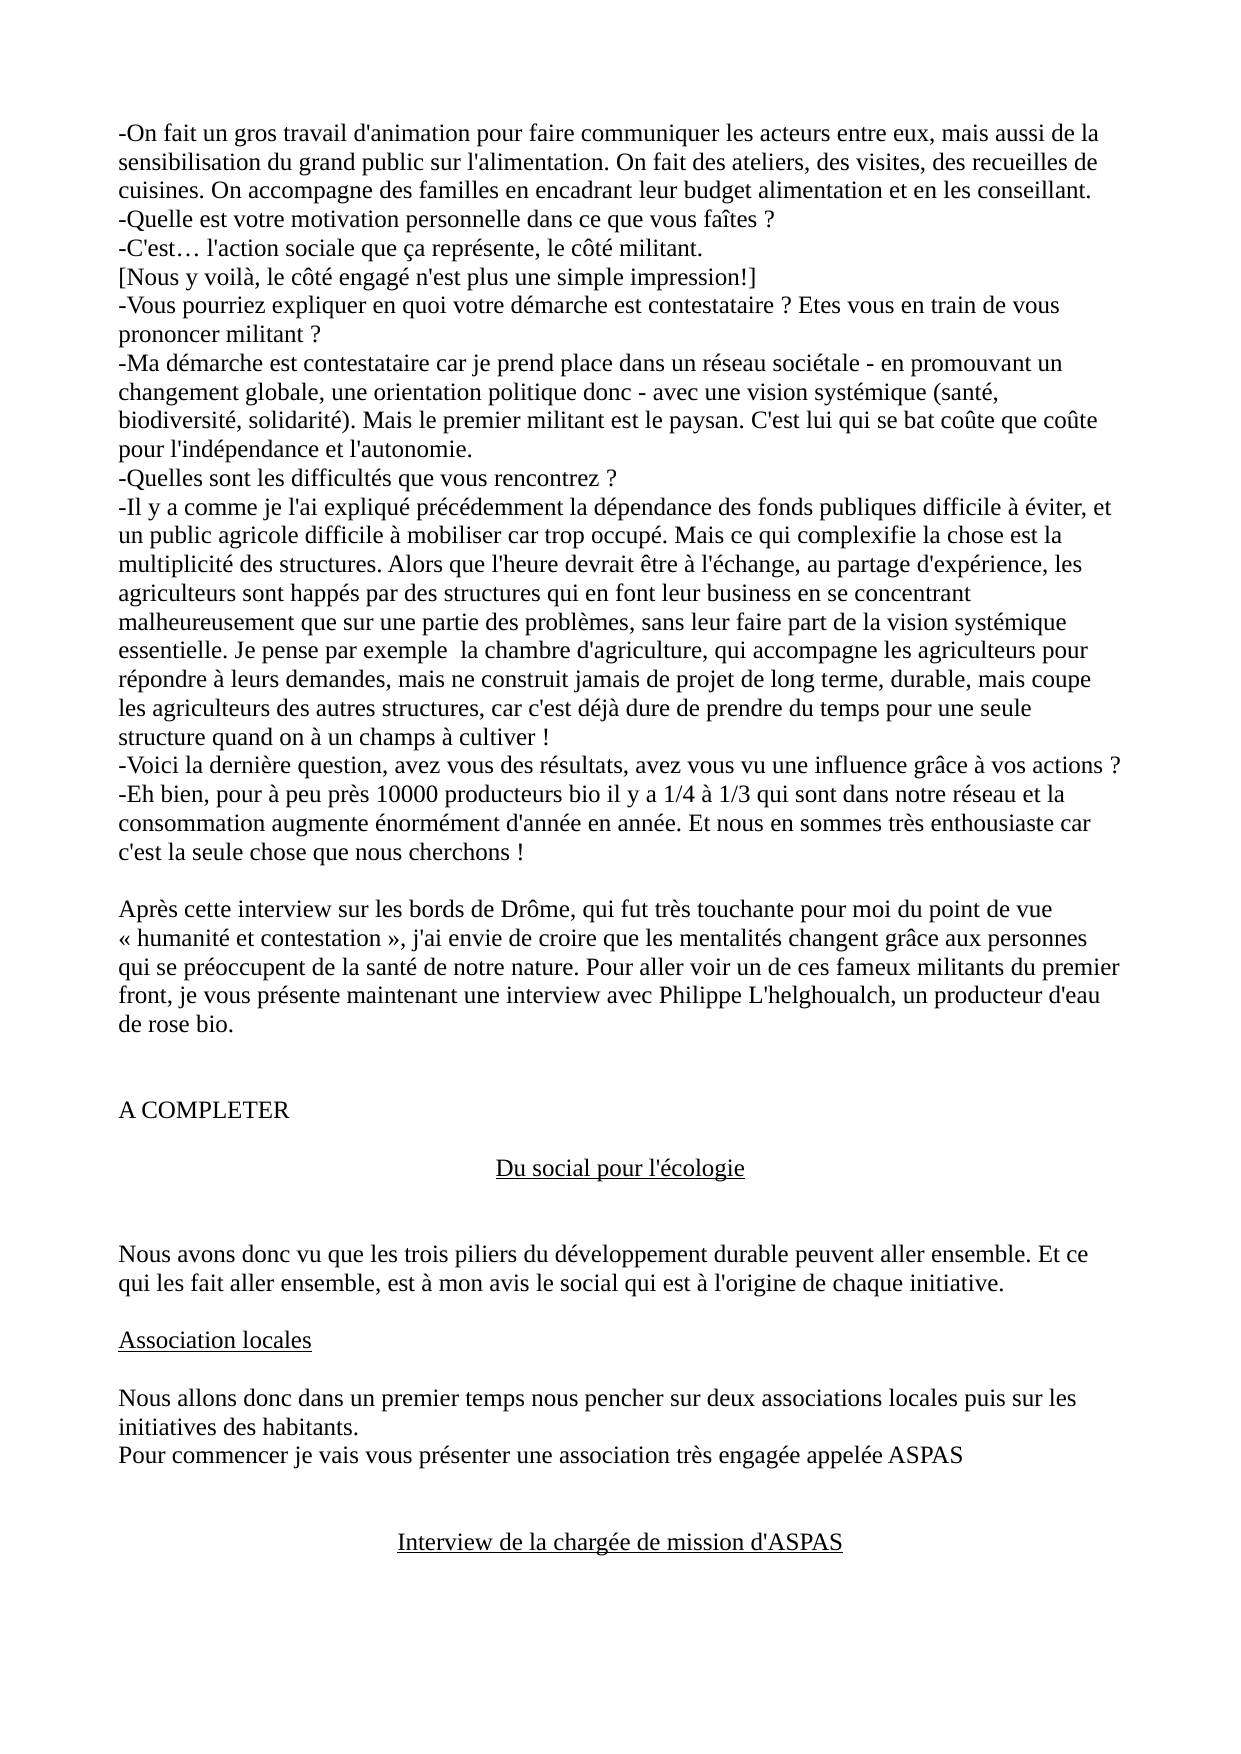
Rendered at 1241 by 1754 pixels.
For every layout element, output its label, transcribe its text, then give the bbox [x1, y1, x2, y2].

text -Eh bien, pour à peu près 10000 producteurs bio il y a 1/4 à 1/3 qui sont dans notre réseau et la consommation augmente énormément d'année en année. Et nous en sommes très enthousiaste car c'est la seule chose que nous cherchons ! [118, 779, 1122, 866]
text [Nous y voilà, le côté engagé n'est plus une simple impression!] [118, 262, 1122, 291]
text -Il y a comme je l'ai expliqué précédemment la dépendance des fonds publiques difficile à éviter, et un public agricole difficile à mobiliser car trop occupé. Mais ce qui complexifie la chose est la multiplicité des structures. Alors que l'heure devrait être à l'échange, au partage d'expérience, les agriculteurs sont happés par des structures qui en font leur business en se concentrant malheureusement que sur une partie des problèmes, sans leur faire part de la vision systémique essentielle. Je pense par exemple la chambre d'agriculture, qui accompagne les agriculteurs pour répondre à leurs demandes, mais ne construit jamais de projet de long terme, durable, mais coupe les agriculteurs des autres structures, car c'est déjà dure de prendre du temps pour une seule structure quand on à un champs à cultiver ! [118, 492, 1122, 751]
text -Ma démarche est contestataire car je prend place dans un réseau sociétale - en promouvant un changement globale, une orientation politique donc - avec une vision systémique (santé, biodiversité, solidarité). Mais le premier militant est le paysan. C'est lui qui se bat coûte que coûte pour l'indépendance et l'autonomie. [118, 348, 1122, 463]
text Interview de la chargée de mission d'ASPAS [118, 1527, 1122, 1556]
text Nous allons donc dans un premier temps nous pencher sur deux associations locales puis sur les initiatives des habitants. [118, 1383, 1122, 1441]
text -Quelle est votre motivation personnelle dans ce que vous faîtes ? [118, 204, 1122, 233]
text -C'est… l'action sociale que ça représente, le côté militant. [118, 233, 1122, 262]
text A COMPLETER [118, 1096, 1122, 1124]
text -Voici la dernière question, avez vous des résultats, avez vous vu une influence grâce à vos actions ? [118, 751, 1122, 779]
text -On fait un gros travail d'animation pour faire communiquer les acteurs entre eux, mais aussi de la sensibilisation du grand public sur l'alimentation. On fait des ateliers, des visites, des recueilles de cuisines. On accompagne des familles en encadrant leur budget alimentation et en les conseillant. [118, 118, 1122, 204]
text Nous avons donc vu que les trois piliers du développement durable peuvent aller ensemble. Et ce qui les fait aller ensemble, est à mon avis le social qui est à l'origine de chaque initiative. [118, 1239, 1122, 1297]
text -Vous pourriez expliquer en quoi votre démarche est contestataire ? Etes vous en train de vous prononcer militant ? [118, 291, 1122, 348]
text Pour commencer je vais vous présenter une association très engagée appelée ASPAS [118, 1441, 1122, 1469]
text -Quelles sont les difficultés que vous rencontrez ? [118, 463, 1122, 492]
text Après cette interview sur les bords de Drôme, qui fut très touchante pour moi du point de vue « humanité et contestation », j'ai envie de croire que les mentalités changent grâce aux personnes qui se préoccupent de la santé de notre nature. Pour aller voir un de ces fameux militants du premier front, je vous présente maintenant une interview avec Philippe L'helghoualch, un producteur d'eau de rose bio. [118, 894, 1122, 1038]
text Du social pour l'écologie [118, 1153, 1122, 1182]
text Association locales [118, 1326, 1122, 1354]
